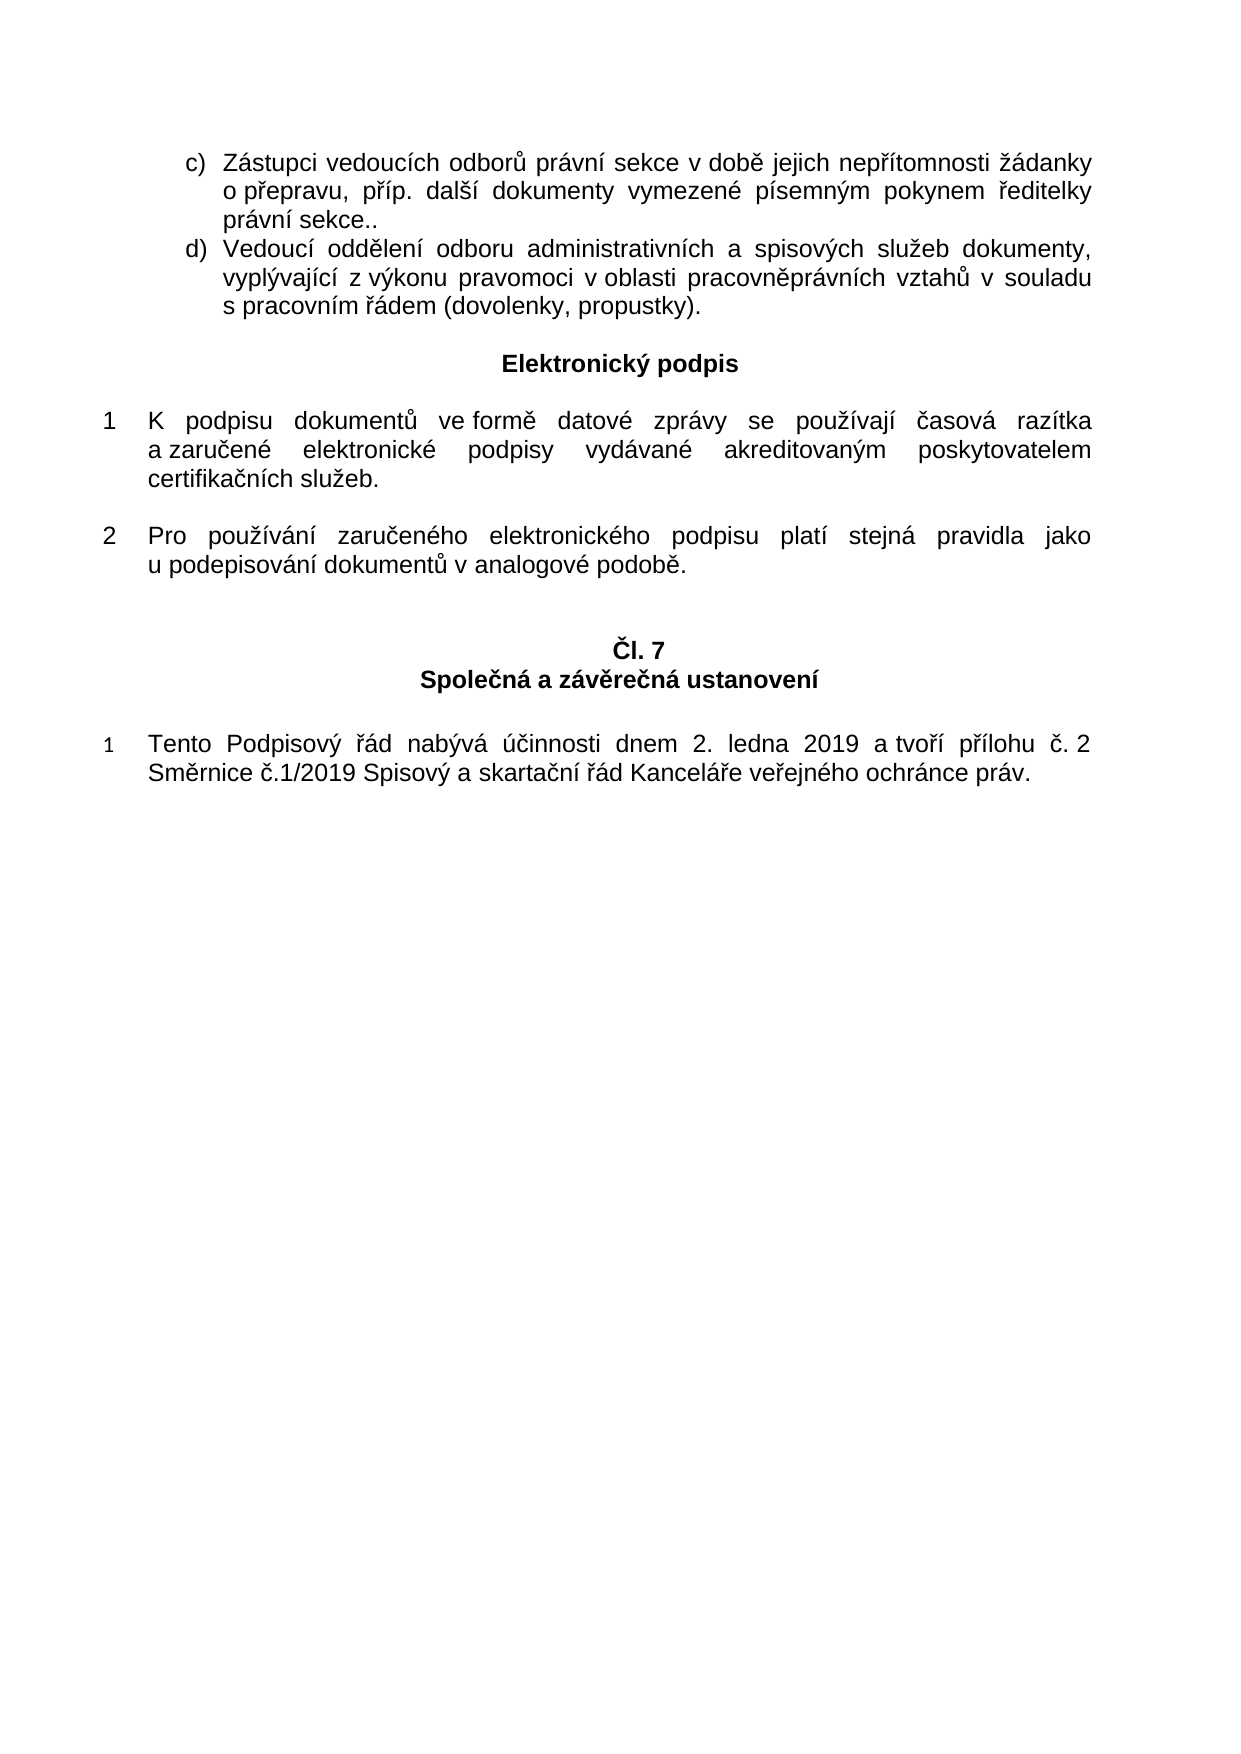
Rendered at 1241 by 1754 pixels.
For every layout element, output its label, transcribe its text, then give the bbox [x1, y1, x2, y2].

list Vedoucí oddělení odboru administrativních a spisových služeb dokumenty, vyplývající z výkonu pravomoci v oblasti pracovněprávních vztahů v souladu s pracovním řádem (dovolenky, propustky). [185, 234, 1093, 320]
list Tento Podpisový řád nabývá účinnosti dnem 2. ledna 2019 a tvoří přílohu č. 2 Směrnice č.1/2019 Spisový a skartační řád Kanceláře veřejného ochránce práv. [102, 729, 1091, 787]
list K podpisu dokumentů ve formě datové zprávy se používají časová razítka a zaručené elektronické podpisy vydávané akreditovaným poskytovatelem certifikačních služeb. [102, 406, 1093, 493]
text Elektronický podpis [148, 349, 1093, 378]
list Zástupci vedoucích odborů právní sekce v době jejich nepřítomnosti žádanky o přepravu, příp. další dokumenty vymezené písemným pokynem ředitelky právní sekce.. [185, 148, 1093, 234]
list Pro používání zaručeného elektronického podpisu platí stejná pravidla jako u podepisování dokumentů v analogové podobě. [102, 521, 1093, 579]
text Společná a závěrečná ustanovení [148, 665, 1091, 694]
text Čl. 7 [185, 636, 1093, 665]
